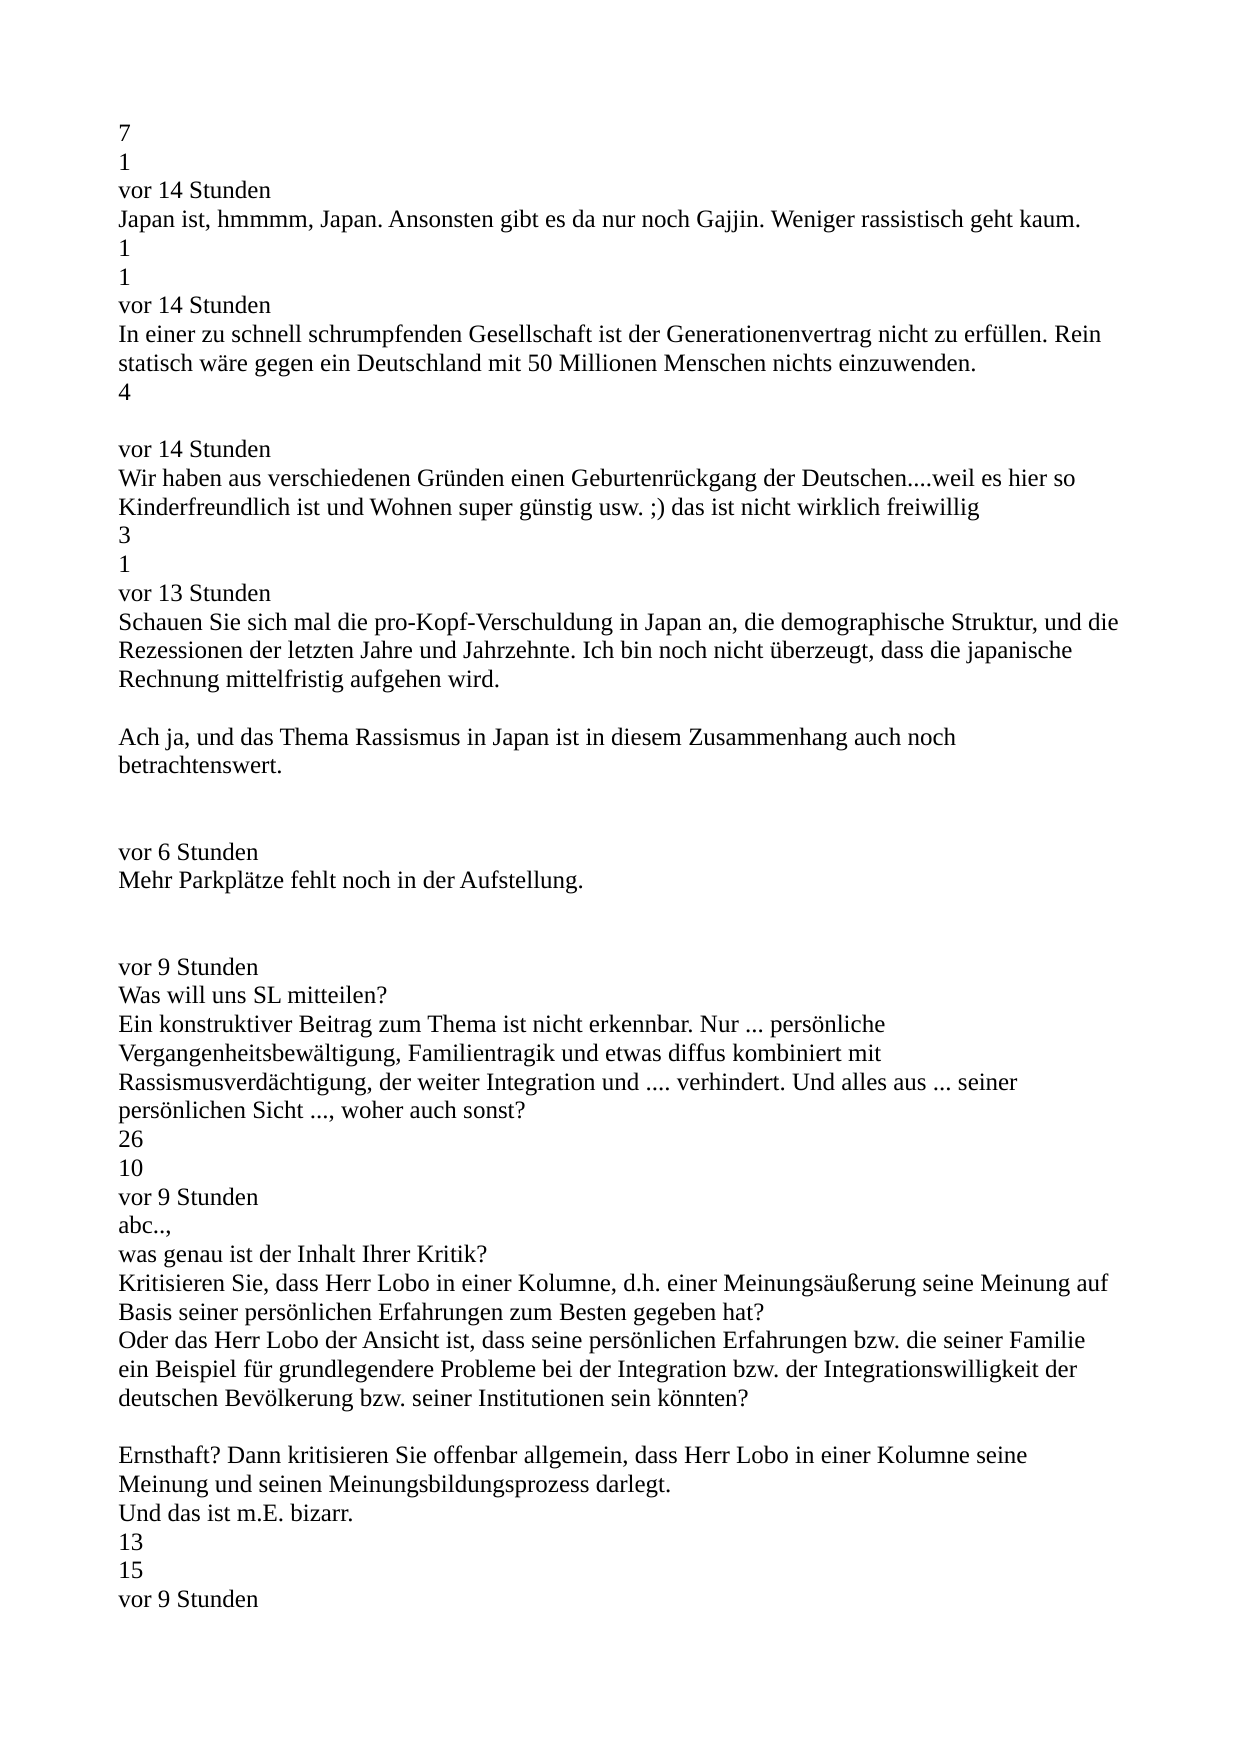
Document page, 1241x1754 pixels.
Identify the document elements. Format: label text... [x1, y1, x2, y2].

text 4 [118, 377, 1122, 406]
text vor 9 Stunden [118, 952, 1122, 981]
text 1 [118, 549, 1122, 578]
text abc.., [118, 1211, 1122, 1239]
text 26 [118, 1124, 1122, 1153]
text 7 [118, 118, 1122, 147]
text 1 [118, 262, 1122, 291]
text Ernsthaft? Dann kritisieren Sie offenbar allgemein, dass Herr Lobo in einer Kolumne seine Meinung und seinen Meinungsbildungsprozess darlegt. [118, 1441, 1122, 1498]
text Mehr Parkplätze fehlt noch in der Aufstellung. [118, 866, 1122, 894]
text was genau ist der Inhalt Ihrer Kritik? [118, 1239, 1122, 1268]
text Schauen Sie sich mal die pro-Kopf-Verschuldung in Japan an, die demographische Struktur, und die Rezessionen der letzten Jahre und Jahrzehnte. Ich bin noch nicht überzeugt, dass die japanische Rechnung mittelfristig aufgehen wird. [118, 607, 1122, 693]
text vor 9 Stunden [118, 1584, 1122, 1613]
text 13 [118, 1527, 1122, 1556]
text 1 [118, 147, 1122, 176]
text Wir haben aus verschiedenen Gründen einen Geburtenrückgang der Deutschen....weil es hier so Kinderfreundlich ist und Wohnen super günstig usw. ;) das ist nicht wirklich freiwillig [118, 463, 1122, 521]
text Und das ist m.E. bizarr. [118, 1498, 1122, 1527]
text 10 [118, 1153, 1122, 1182]
text 1 [118, 233, 1122, 262]
text Ein konstruktiver Beitrag zum Thema ist nicht erkennbar. Nur ... persönliche Vergangenheitsbewältigung, Familientragik und etwas diffus kombiniert mit Rassismusverdächtigung, der weiter Integration und .... verhindert. Und alles aus ... seiner persönlichen Sicht ..., woher auch sonst? [118, 1009, 1122, 1124]
text 3 [118, 521, 1122, 549]
text 15 [118, 1556, 1122, 1584]
text vor 14 Stunden [118, 434, 1122, 463]
text vor 14 Stunden [118, 291, 1122, 319]
text vor 9 Stunden [118, 1182, 1122, 1211]
text In einer zu schnell schrumpfenden Gesellschaft ist der Generationenvertrag nicht zu erfüllen. Rein statisch wäre gegen ein Deutschland mit 50 Millionen Menschen nichts einzuwenden. [118, 319, 1122, 377]
text Was will uns SL mitteilen? [118, 981, 1122, 1009]
text vor 6 Stunden [118, 837, 1122, 866]
text Kritisieren Sie, dass Herr Lobo in einer Kolumne, d.h. einer Meinungsäußerung seine Meinung auf Basis seiner persönlichen Erfahrungen zum Besten gegeben hat? [118, 1268, 1122, 1326]
text vor 14 Stunden [118, 176, 1122, 204]
text Japan ist, hmmmm, Japan. Ansonsten gibt es da nur noch Gajjin. Weniger rassistisch geht kaum. [118, 204, 1122, 233]
text Ach ja, und das Thema Rassismus in Japan ist in diesem Zusammenhang auch noch betrachtenswert. [118, 722, 1122, 779]
text Oder das Herr Lobo der Ansicht ist, dass seine persönlichen Erfahrungen bzw. die seiner Familie ein Beispiel für grundlegendere Probleme bei der Integration bzw. der Integrationswilligkeit der deutschen Bevölkerung bzw. seiner Institutionen sein könnten? [118, 1326, 1122, 1412]
text vor 13 Stunden [118, 578, 1122, 607]
